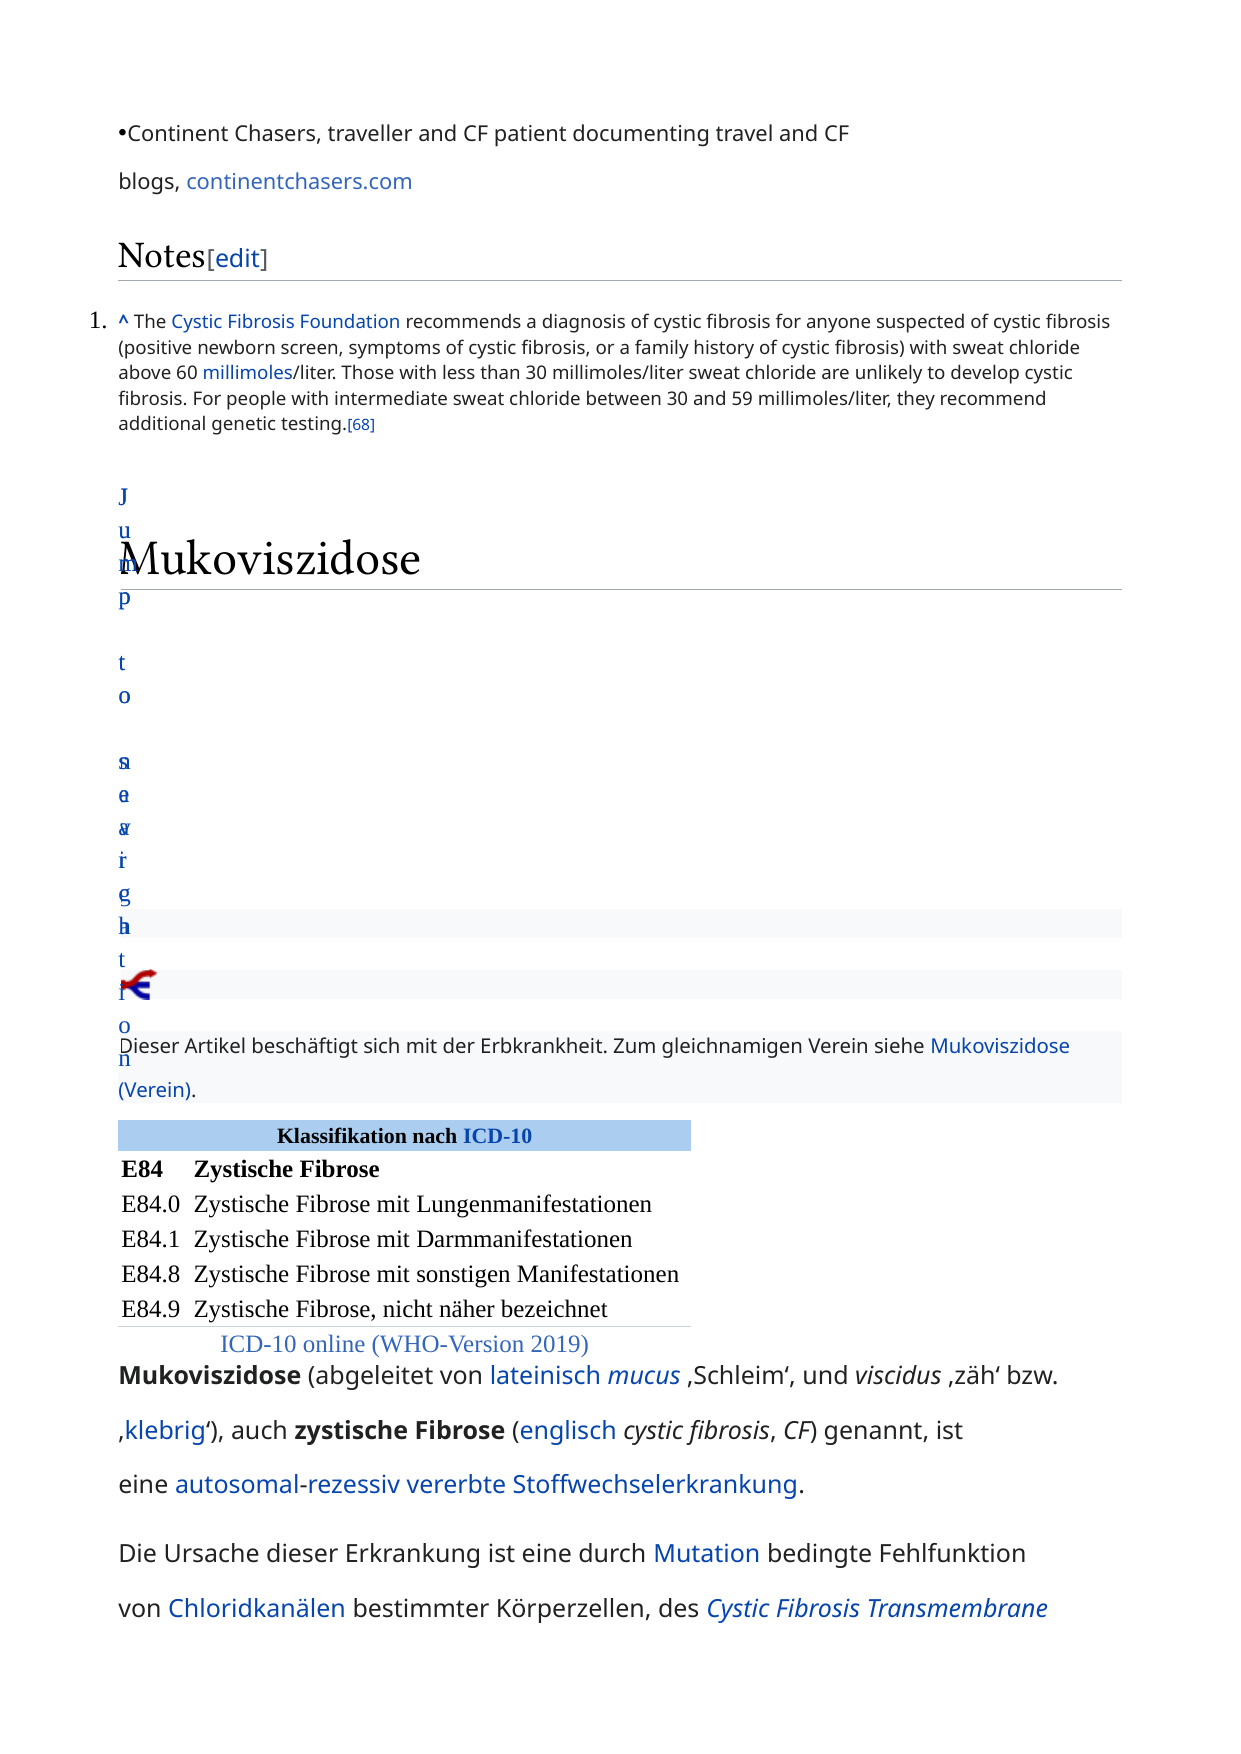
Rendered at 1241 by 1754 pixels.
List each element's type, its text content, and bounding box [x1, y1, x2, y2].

list Continent Chasers, traveller and CF patient documenting travel and CF blogs, continentchasers.com [118, 118, 1122, 196]
table_cell Zystische Fibrose mit sonstigen Manifestationen [190, 1256, 691, 1291]
table_cell Zystische Fibrose mit Lungenmanifestationen [190, 1186, 691, 1221]
table_cell E84 [118, 1151, 190, 1186]
table_cell E84.0 [118, 1186, 190, 1221]
text Mukoviszidose (abgeleitet von lateinisch mucus ‚Schleim‘, und viscidus ‚zäh‘ bzw. ‚klebrig‘), auch zystische Fibrose (englisch cystic fibrosis, CF) genannt, ist eine autosomal-rezessiv vererbte Stoffwechselerkrankung. [118, 1358, 1122, 1501]
table_cell E84.8 [118, 1256, 190, 1291]
table_cell E84.1 [118, 1221, 190, 1256]
table_cell E84.9 [118, 1291, 190, 1326]
table_cell Zystische Fibrose, nicht näher bezeichnet [190, 1291, 691, 1326]
text Die Ursache dieser Erkrankung ist eine durch Mutation bedingte Fehlfunktion von Chloridkanälen bestimmter Körperzellen, des Cystic Fibrosis Transmembrane [118, 1536, 1122, 1624]
table_cell Zystische Fibrose [190, 1151, 691, 1186]
text Dieser Artikel beschäftigt sich mit der Erbkrankheit. Zum gleichnamigen Verein siehe Mukoviszidose (Verein). [118, 1031, 1122, 1103]
table_cell ICD-10 online (WHO-Version 2019) [118, 1327, 691, 1358]
table_header Klassifikation nach ICD-10 [118, 1120, 691, 1151]
subtitle Mukoviszidose [121, 529, 1122, 589]
list ^ The Cystic Fibrosis Foundation recommends a diagnosis of cystic fibrosis for anyone suspected of cystic fibrosis (positive newborn screen, symptoms of cystic fibrosis, or a family history of cystic fibrosis) with sweat chloride above 60 millimoles/liter. Those with less than 30 millimoles/liter sweat chloride are unlikely to develop cystic fibrosis. For people with intermediate sweat chloride between 30 and 59 millimoles/liter, they recommend additional genetic testing.[68] [118, 305, 1122, 436]
subtitle Notes[edit] [118, 234, 1122, 280]
table_cell Zystische Fibrose mit Darmmanifestationen [190, 1221, 691, 1256]
picture [121, 969, 158, 1000]
